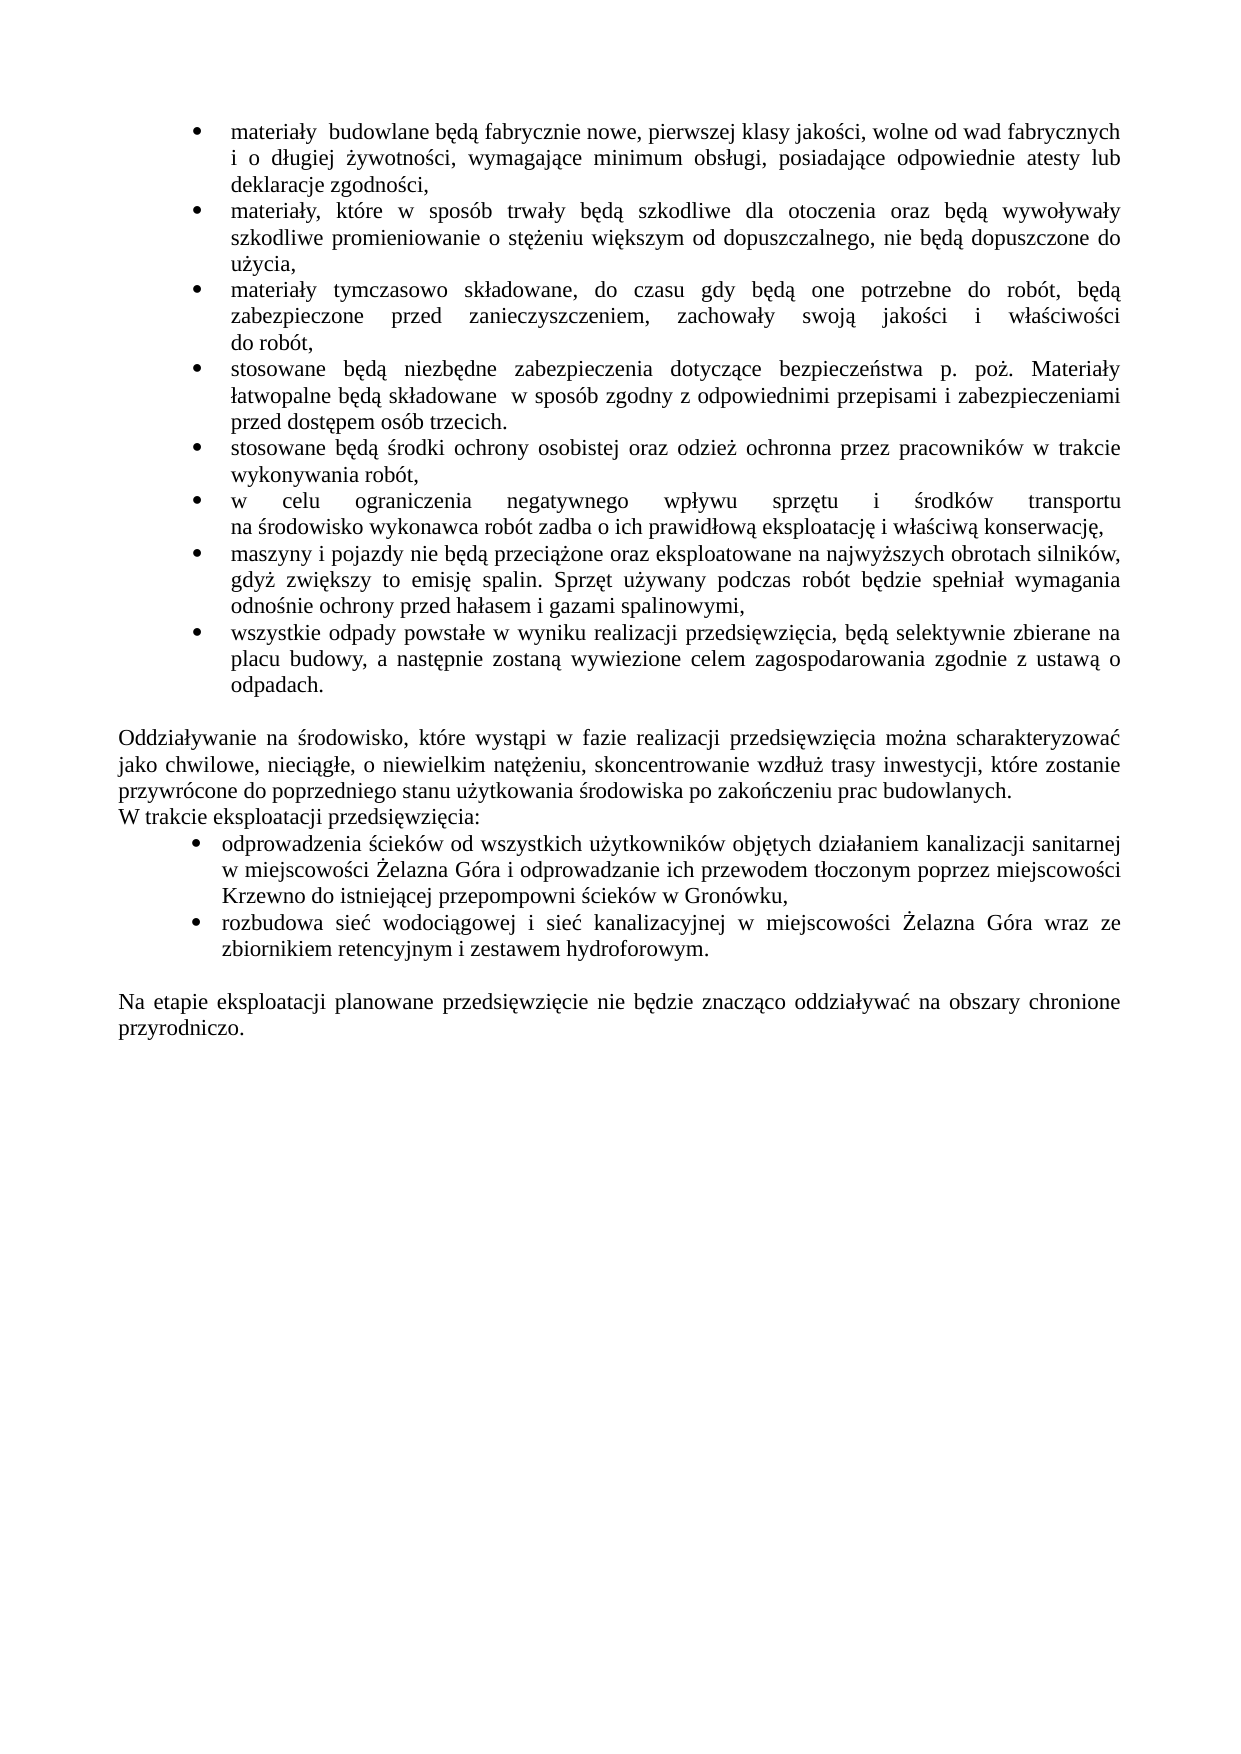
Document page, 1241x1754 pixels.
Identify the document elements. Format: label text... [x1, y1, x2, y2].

list materiały tymczasowo składowane, do czasu gdy będą one potrzebne do robót, będą zabezpieczone przed zanieczyszczeniem, zachowały swoją jakości i właściwości do robót, [193, 276, 1122, 355]
list wszystkie odpady powstałe w wyniku realizacji przedsięwzięcia, będą selektywnie zbierane na placu budowy, a następnie zostaną wywiezione celem zagospodarowania zgodnie z ustawą o odpadach. [193, 619, 1122, 698]
list stosowane będą niezbędne zabezpieczenia dotyczące bezpieczeństwa p. poż. Materiały łatwopalne będą składowane w sposób zgodny z odpowiednimi przepisami i zabezpieczeniami przed dostępem osób trzecich. [193, 355, 1122, 434]
list materiały budowlane będą fabrycznie nowe, pierwszej klasy jakości, wolne od wad fabrycznych i o długiej żywotności, wymagające minimum obsługi, posiadające odpowiednie atesty lub deklaracje zgodności, [193, 118, 1122, 197]
text W trakcie eksploatacji przedsięwzięcia: [118, 803, 1122, 830]
list w celu ograniczenia negatywnego wpływu sprzętu i środków transportu na środowisko wykonawca robót zadba o ich prawidłową eksploatację i właściwą konserwację, [193, 487, 1122, 540]
list odprowadzenia ścieków od wszystkich użytkowników objętych działaniem kanalizacji sanitarnej w miejscowości Żelazna Góra i odprowadzanie ich przewodem tłoczonym poprzez miejscowości Krzewno do istniejącej przepompowni ścieków w Gronówku, [192, 830, 1122, 909]
list materiały, które w sposób trwały będą szkodliwe dla otoczenia oraz będą wywoływały szkodliwe promieniowanie o stężeniu większym od dopuszczalnego, nie będą dopuszczone do użycia, [193, 197, 1122, 276]
text Na etapie eksploatacji planowane przedsięwzięcie nie będzie znacząco oddziaływać na obszary chronione przyrodniczo. [118, 988, 1122, 1041]
list maszyny i pojazdy nie będą przeciążone oraz eksploatowane na najwyższych obrotach silników, gdyż zwiększy to emisję spalin. Sprzęt używany podczas robót będzie spełniał wymagania odnośnie ochrony przed hałasem i gazami spalinowymi, [193, 540, 1122, 619]
list stosowane będą środki ochrony osobistej oraz odzież ochronna przez pracowników w trakcie wykonywania robót, [193, 434, 1122, 487]
text Oddziaływanie na środowisko, które wystąpi w fazie realizacji przedsięwzięcia można scharakteryzować jako chwilowe, nieciągłe, o niewielkim natężeniu, skoncentrowanie wzdłuż trasy inwestycji, które zostanie przywrócone do poprzedniego stanu użytkowania środowiska po zakończeniu prac budowlanych. [118, 724, 1122, 803]
list rozbudowa sieć wodociągowej i sieć kanalizacyjnej w miejscowości Żelazna Góra wraz ze zbiornikiem retencyjnym i zestawem hydroforowym. [192, 909, 1122, 961]
